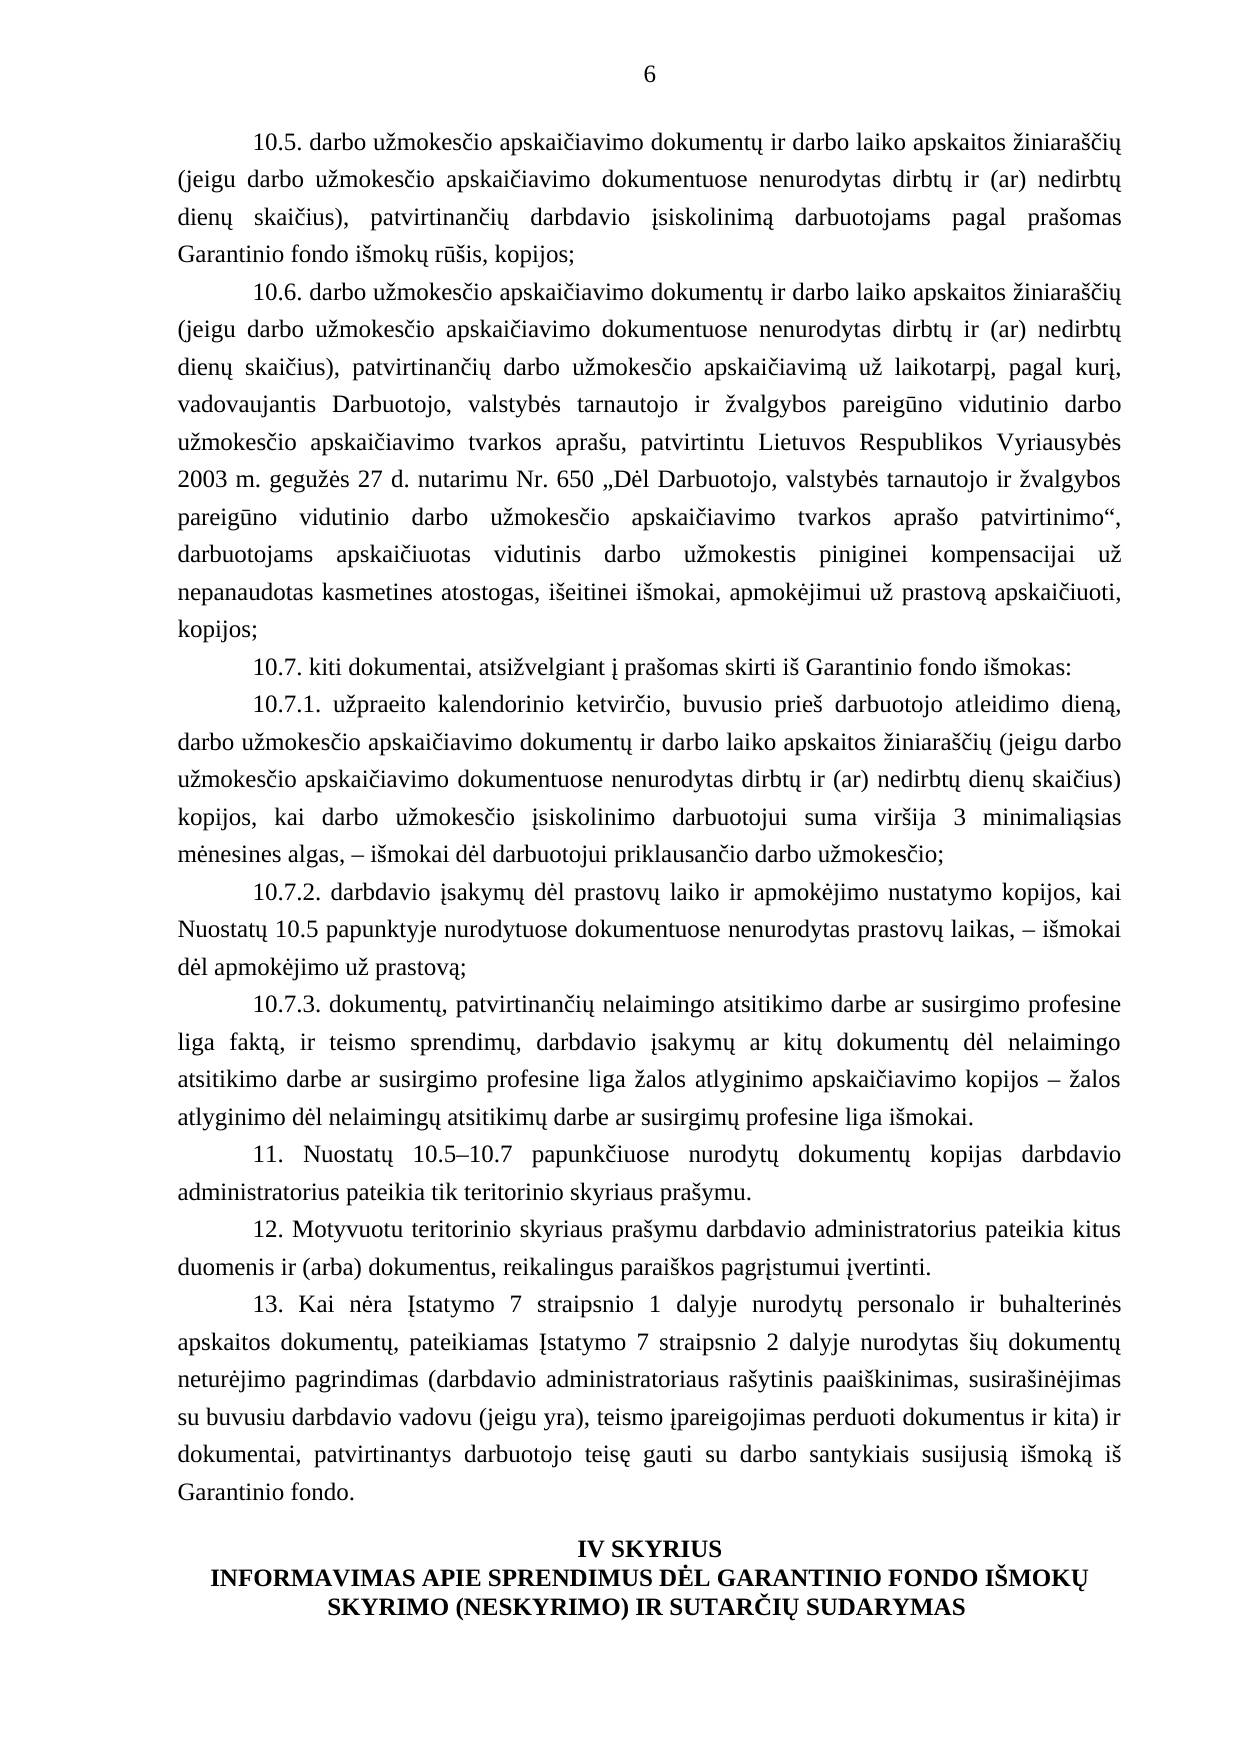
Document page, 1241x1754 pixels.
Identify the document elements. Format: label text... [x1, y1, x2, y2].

text 10.7.2. darbdavio įsakymų dėl prastovų laiko ir apmokėjimo nustatymo kopijos, kai Nuostatų 10.5 papunktyje nurodytuose dokumentuose nenurodytas prastovų laikas, – išmokai dėl apmokėjimo už prastovą; [177, 868, 1122, 981]
text 10.7.1. užpraeito kalendorinio ketvirčio, buvusio prieš darbuotojo atleidimo dieną, darbo užmokesčio apskaičiavimo dokumentų ir darbo laiko apskaitos žiniaraščių (jeigu darbo užmokesčio apskaičiavimo dokumentuose nenurodytas dirbtų ir (ar) nedirbtų dienų skaičius) kopijos, kai darbo užmokesčio įsiskolinimo darbuotojui suma viršija 3 minimaliąsias mėnesines algas, – išmokai dėl darbuotojui priklausančio darbo užmokesčio; [177, 681, 1122, 868]
text 10.7.3. dokumentų, patvirtinančių nelaimingo atsitikimo darbe ar susirgimo profesine liga faktą, ir teismo sprendimų, darbdavio įsakymų ar kitų dokumentų dėl nelaimingo atsitikimo darbe ar susirgimo profesine liga žalos atlyginimo apskaičiavimo kopijos – žalos atlyginimo dėl nelaimingų atsitikimų darbe ar susirgimų profesine liga išmokai. [177, 981, 1122, 1131]
text 10.6. darbo užmokesčio apskaičiavimo dokumentų ir darbo laiko apskaitos žiniaraščių (jeigu darbo užmokesčio apskaičiavimo dokumentuose nenurodytas dirbtų ir (ar) nedirbtų dienų skaičius), patvirtinančių darbo užmokesčio apskaičiavimą už laikotarpį, pagal kurį, vadovaujantis Darbuotojo, valstybės tarnautojo ir žvalgybos pareigūno vidutinio darbo užmokesčio apskaičiavimo tvarkos aprašu, patvirtintu Lietuvos Respublikos Vyriausybės 2003 m. gegužės 27 d. nutarimu Nr. 650 „Dėl Darbuotojo, valstybės tarnautojo ir žvalgybos pareigūno vidutinio darbo užmokesčio apskaičiavimo tvarkos aprašo patvirtinimo“, darbuotojams apskaičiuotas vidutinis darbo užmokestis piniginei kompensacijai už nepanaudotas kasmetines atostogas, išeitinei išmokai, apmokėjimui už prastovą apskaičiuoti, kopijos; [177, 268, 1122, 643]
text 11. Nuostatų 10.5–10.7 papunkčiuose nurodytų dokumentų kopijas darbdavio administratorius pateikia tik teritorinio skyriaus prašymu. [177, 1131, 1122, 1206]
text 10.7. kiti dokumentai, atsižvelgiant į prašomas skirti iš Garantinio fondo išmokas: [177, 643, 1122, 681]
text 10.5. darbo užmokesčio apskaičiavimo dokumentų ir darbo laiko apskaitos žiniaraščių (jeigu darbo užmokesčio apskaičiavimo dokumentuose nenurodytas dirbtų ir (ar) nedirbtų dienų skaičius), patvirtinančių darbdavio įsiskolinimą darbuotojams pagal prašomas Garantinio fondo išmokų rūšis, kopijos; [177, 118, 1122, 268]
text 13. Kai nėra Įstatymo 7 straipsnio 1 dalyje nurodytų personalo ir buhalterinės apskaitos dokumentų, pateikiamas Įstatymo 7 straipsnio 2 dalyje nurodytas šių dokumentų neturėjimo pagrindimas (darbdavio administratoriaus rašytinis paaiškinimas, susirašinėjimas su buvusiu darbdavio vadovu (jeigu yra), teismo įpareigojimas perduoti dokumentus ir kita) ir dokumentai, patvirtinantys darbuotojo teisę gauti su darbo santykiais susijusią išmoką iš Garantinio fondo. [177, 1281, 1122, 1506]
text INFORMAVIMAS APIE SPRENDIMUS DĖL GARANTINIO FONDO IŠMOKŲ SKYRIMO (NESKYRIMO) IR SUTARČIŲ SUDARYMAS [177, 1563, 1122, 1621]
text IV SKYRIUS [177, 1534, 1122, 1563]
text 12. Motyvuotu teritorinio skyriaus prašymu darbdavio administratorius pateikia kitus duomenis ir (arba) dokumentus, reikalingus paraiškos pagrįstumui įvertinti. [177, 1206, 1122, 1281]
